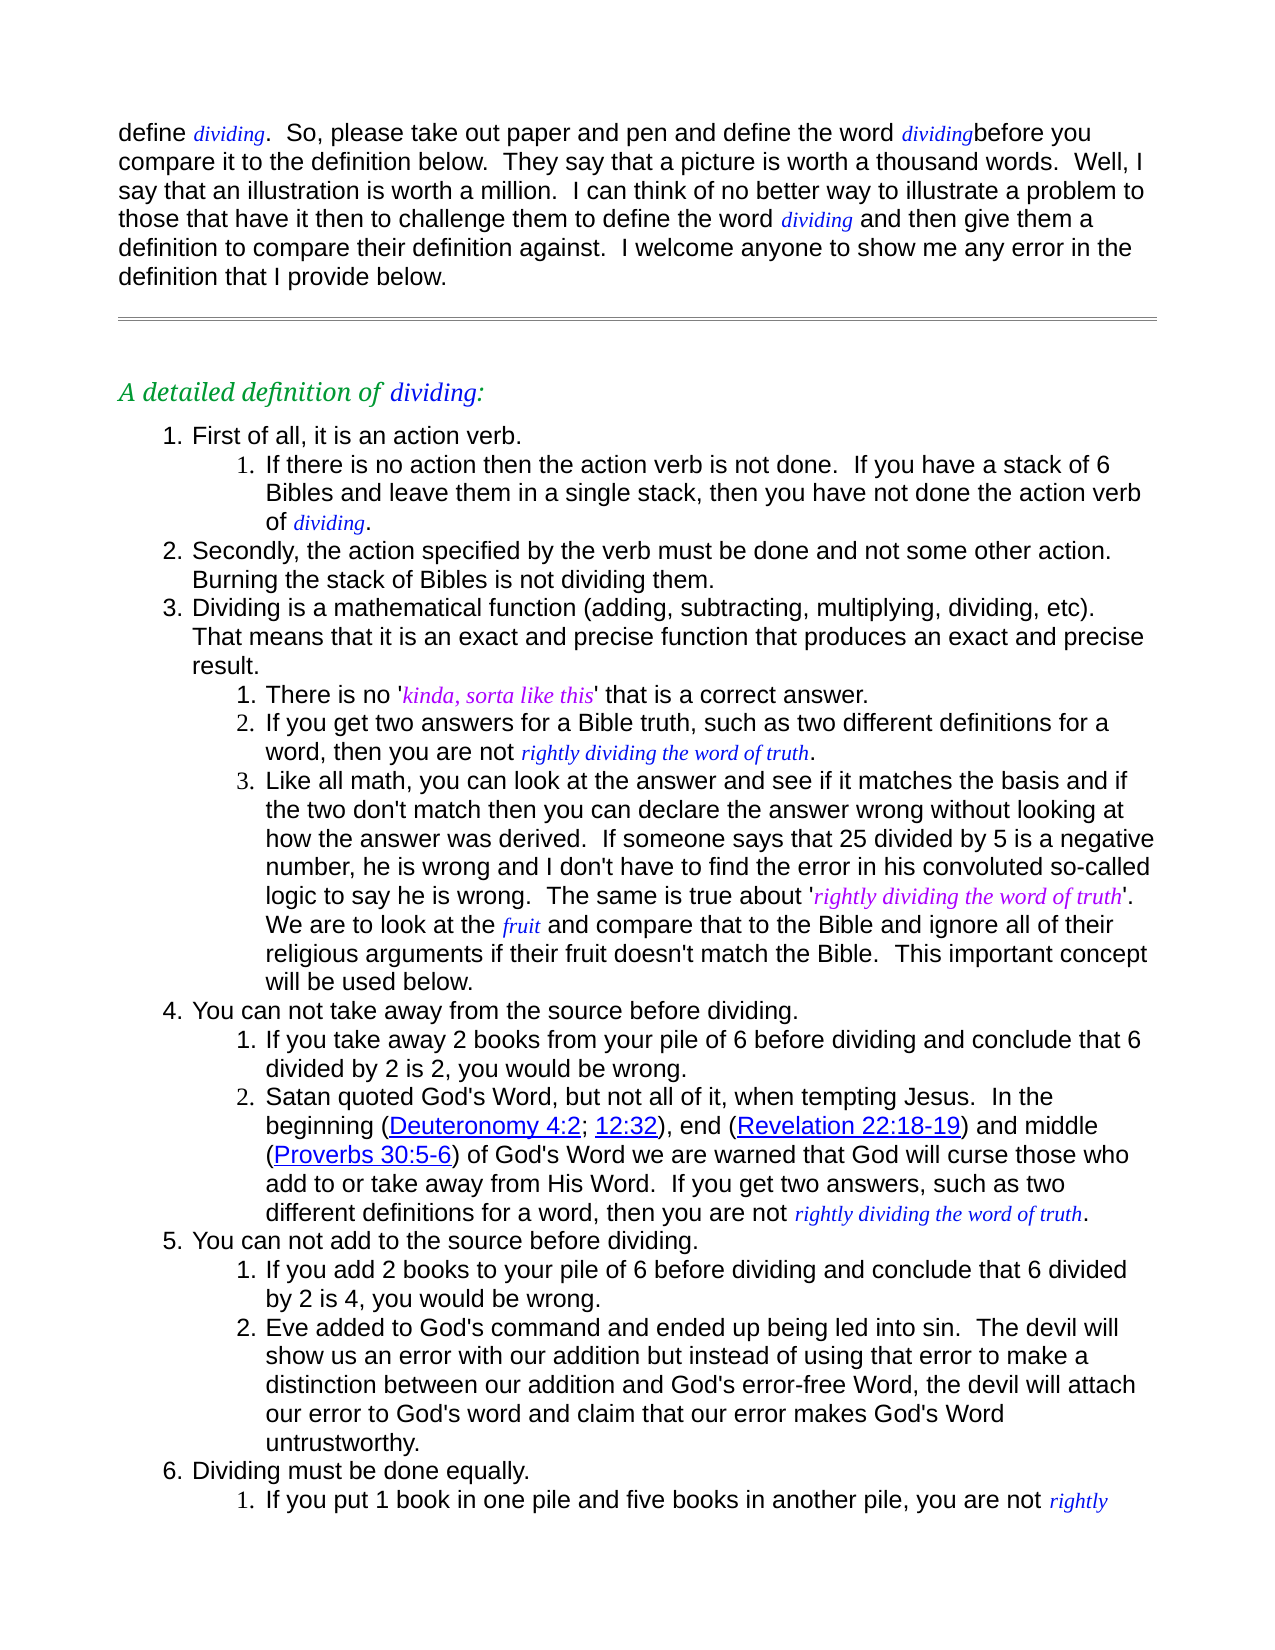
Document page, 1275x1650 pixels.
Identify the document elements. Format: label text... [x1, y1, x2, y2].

list If you take away 2 books from your pile of 6 before dividing and conclude that 6 divided by 2 is 2, you would be wrong. [236, 1025, 1157, 1082]
list Like all math, you can look at the answer and see if it matches the basis and if the two don't match then you can declare the answer wrong without looking at how the answer was derived. If someone says that 25 divided by 5 is a negative number, he is wrong and I don't have to find the error in his convoluted so-called logic to say he is wrong. The same is true about 'rightly dividing the word of truth'. We are to look at the fruit and compare that to the Bible and ignore all of their religious arguments if their fruit doesn't match the Bible. This important concept will be used below. [236, 766, 1157, 996]
list If you put 1 book in one pile and five books in another pile, you are not rightly [236, 1485, 1157, 1514]
list Eve added to God's command and ended up being led into sin. The devil will show us an error with our addition but instead of using that error to make a distinction between our addition and God's error-free Word, the devil will attach our error to God's word and claim that our error makes God's Word untrustworthy. [236, 1312, 1157, 1456]
list If you add 2 books to your pile of 6 before dividing and conclude that 6 divided by 2 is 4, you would be wrong. [236, 1255, 1157, 1312]
subtitle A detailed definition of dividing: [118, 374, 1157, 408]
list There is no 'kinda, sorta like this' that is a correct answer. [236, 680, 1157, 708]
text define dividing. So, please take out paper and pen and define the word dividingbefore you compare it to the definition below. They say that a picture is worth a thousand words. Well, I say that an illustration is worth a million. I can think of no better way to illustrate a problem to those that have it then to challenge them to define the word dividing and then give them a definition to compare their definition against. I welcome anyone to show me any error in the definition that I provide below. [118, 118, 1157, 291]
list Dividing must be done equally. [162, 1456, 1157, 1485]
list Secondly, the action specified by the verb must be done and not some other action. Burning the stack of Bibles is not dividing them. [162, 536, 1157, 593]
list First of all, it is an action verb. [162, 421, 1157, 449]
list You can not take away from the source before dividing. [162, 996, 1157, 1025]
list If you get two answers for a Bible truth, such as two different definitions for a word, then you are not rightly dividing the word of truth. [236, 708, 1157, 766]
list Satan quoted God's Word, but not all of it, when tempting Jesus. In the beginning (Deuteronomy 4:2; 12:32), end (Revelation 22:18-19) and middle (Proverbs 30:5-6) of God's Word we are warned that God will curse those who add to or take away from His Word. If you get two answers, such as two different definitions for a word, then you are not rightly dividing the word of truth. [236, 1082, 1157, 1226]
list Dividing is a mathematical function (adding, subtracting, multiplying, dividing, etc). That means that it is an exact and precise function that produces an exact and precise result. [162, 593, 1157, 680]
list You can not add to the source before dividing. [162, 1226, 1157, 1255]
list If there is no action then the action verb is not done. If you have a stack of 6 Bibles and leave them in a single stack, then you have not done the action verb of dividing. [236, 449, 1157, 536]
